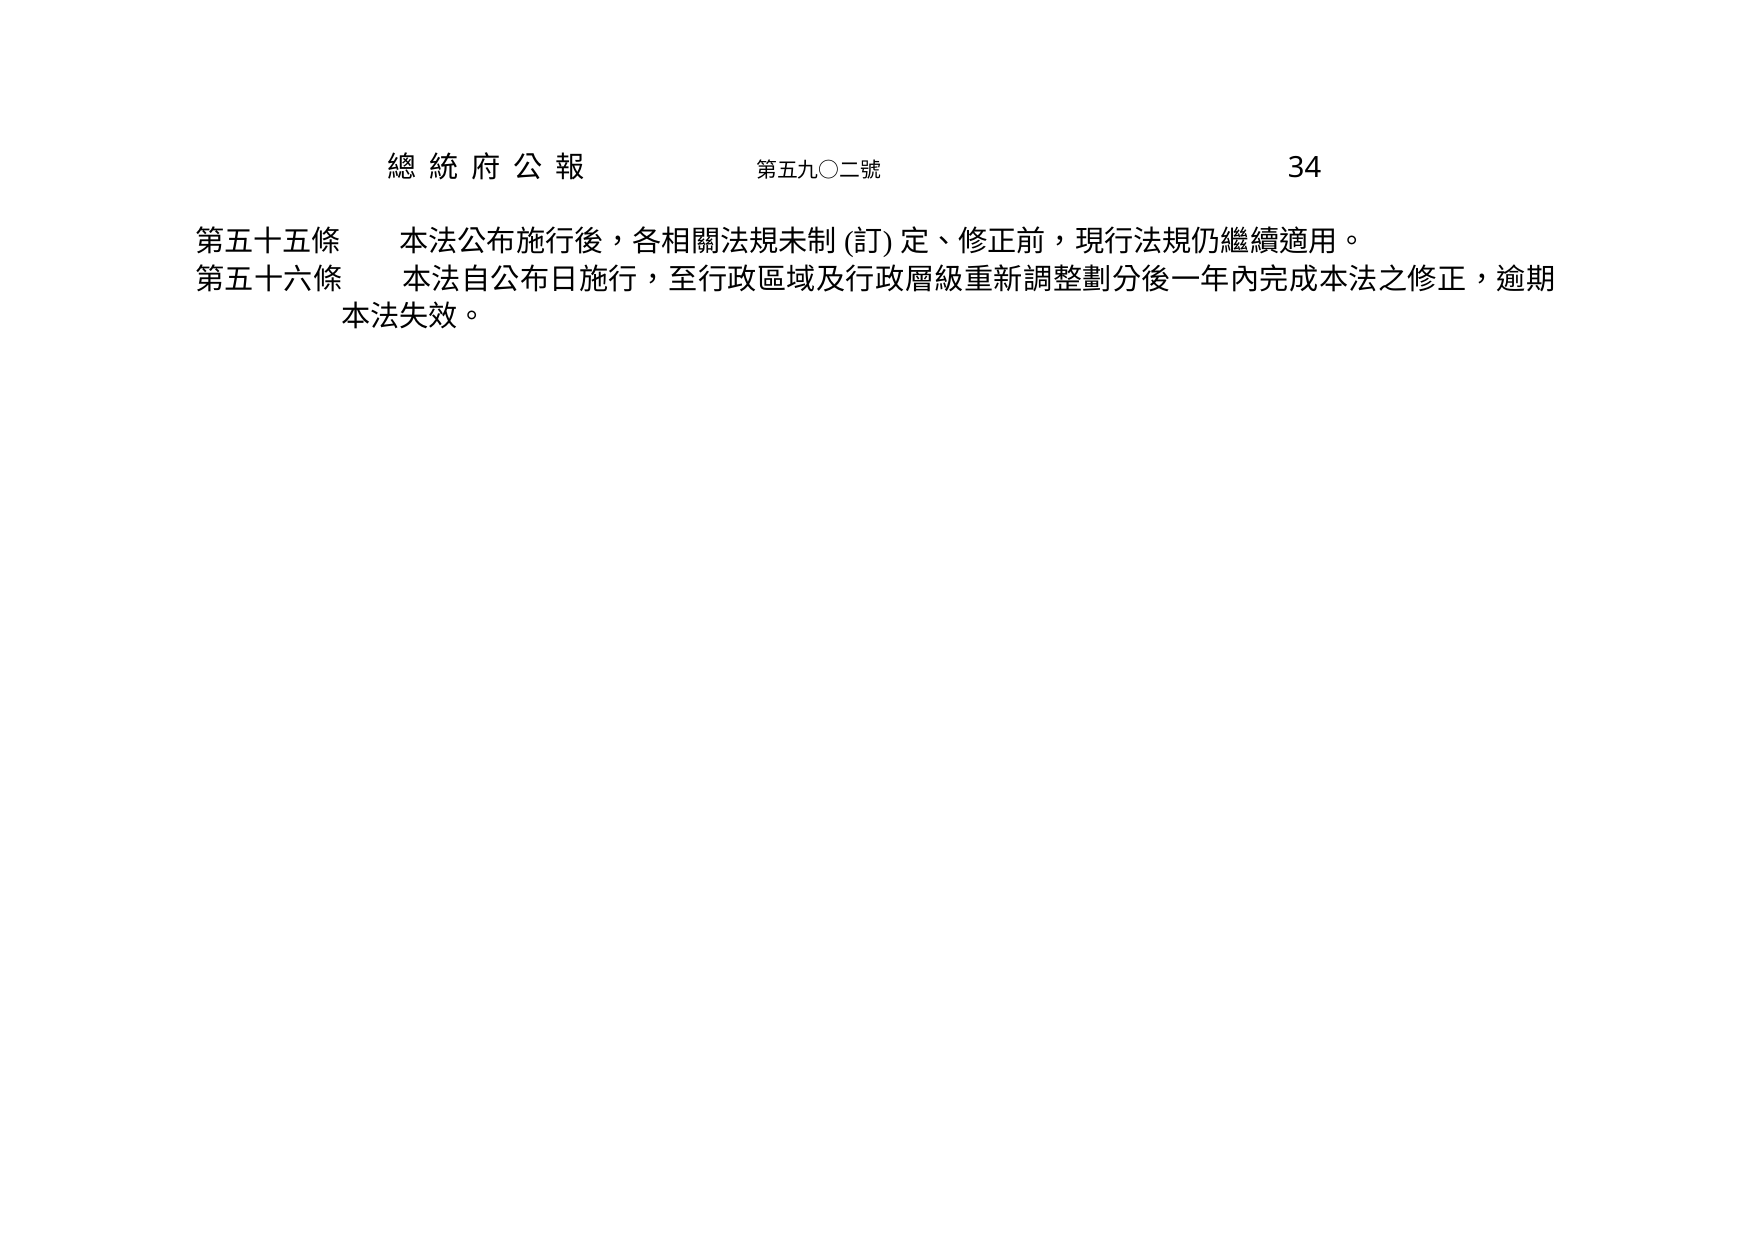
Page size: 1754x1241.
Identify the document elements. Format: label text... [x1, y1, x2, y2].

text 第五十五條 本法公布施行後，各相關法規未制 (訂) 定、修正前，現行法規仍繼續適用。 [195, 222, 1559, 259]
text 第五十六條 本法自公布日施行，至行政區域及行政層級重新調整劃分後一年內完成本法之修正，逾期本法失效。 [195, 259, 1559, 334]
